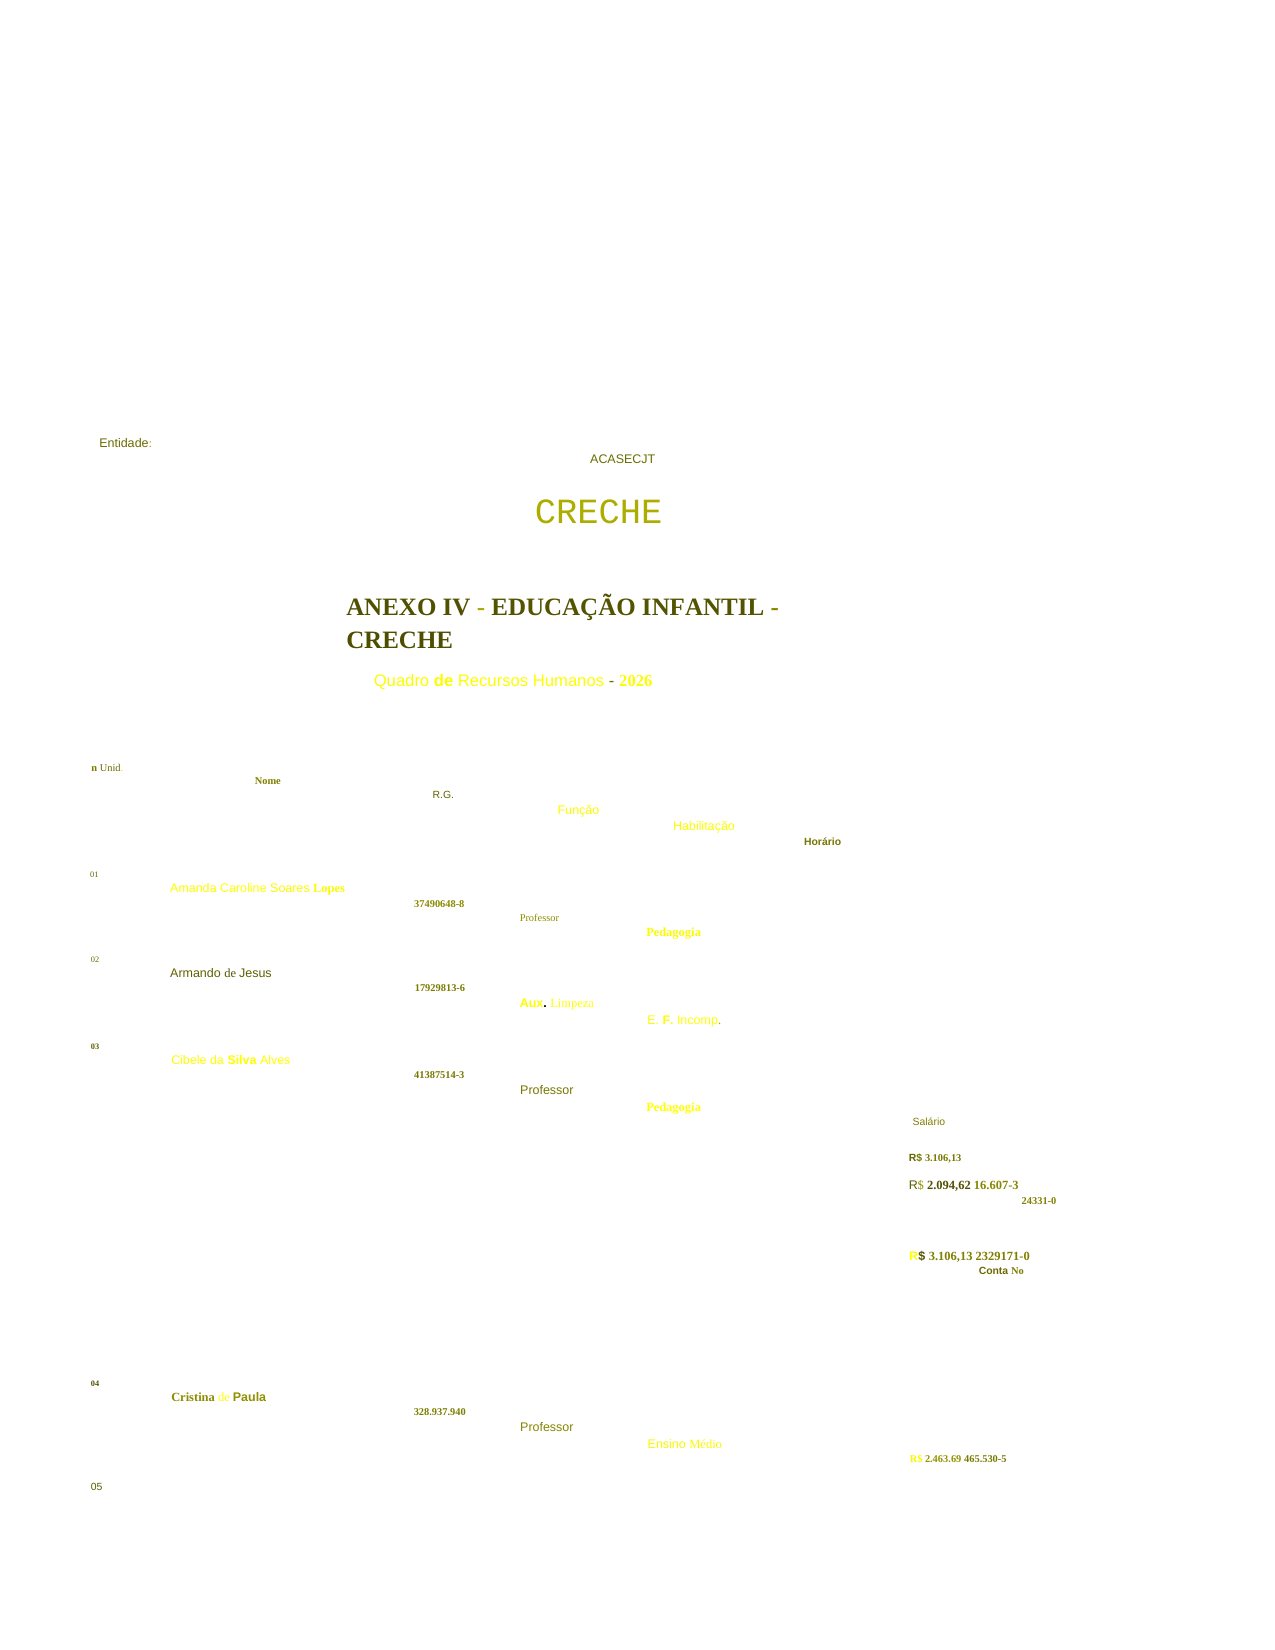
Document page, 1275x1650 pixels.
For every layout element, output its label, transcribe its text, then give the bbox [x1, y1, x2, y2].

text 24331-0 [1021, 1194, 1102, 1206]
text R$ 3.106,13 [908, 1151, 1009, 1163]
text Salário [912, 1116, 986, 1128]
text n Unid. [91, 761, 186, 773]
text 328.937.940 [413, 1406, 515, 1418]
text Ensino Médio [647, 1436, 757, 1451]
text 17929813-6 [414, 982, 513, 994]
text 04 [91, 1379, 139, 1388]
text Amanda Caroline Soares Lopes [170, 881, 369, 896]
text CRECHE [534, 494, 751, 534]
text 02 [91, 954, 138, 964]
text Aux. Limpeza [519, 996, 629, 1010]
text Habilitação [673, 819, 772, 833]
text Nome [254, 775, 323, 787]
text R.G. [432, 789, 494, 801]
text Professor [520, 1420, 604, 1434]
text ACASECJT [590, 452, 707, 466]
text 05 [91, 1481, 139, 1493]
text Pedagogia [646, 925, 737, 939]
text Cristina de Paula [171, 1389, 296, 1404]
text R$ 2.463.69 465.530-5 [909, 1453, 1070, 1465]
text 41387514-3 [414, 1069, 513, 1081]
text Horário [804, 836, 882, 847]
text Cibele da Silva Alves [171, 1053, 322, 1067]
text 03 [91, 1042, 138, 1051]
text R$ 3.106,13 2329171-0 [909, 1248, 1072, 1263]
text Professor [519, 911, 603, 923]
text E. F. Incomp. [647, 1012, 752, 1027]
text Função [557, 803, 634, 817]
text ANEXO IV - EDUCAÇÃO INFANTIL - CRECHE [346, 592, 889, 654]
text 37490648-8 [414, 898, 513, 910]
text Entidade: [99, 435, 202, 450]
text Quadro de Recursos Humanos - 2026 [373, 670, 723, 689]
text Armando de Jesus [170, 966, 301, 980]
text Pedagogia [646, 1099, 738, 1114]
text Conta No [978, 1265, 1065, 1277]
text R$ 2.094,62 16.607-3 [908, 1178, 1062, 1192]
text Professor [520, 1083, 603, 1097]
text 01 [90, 870, 138, 880]
